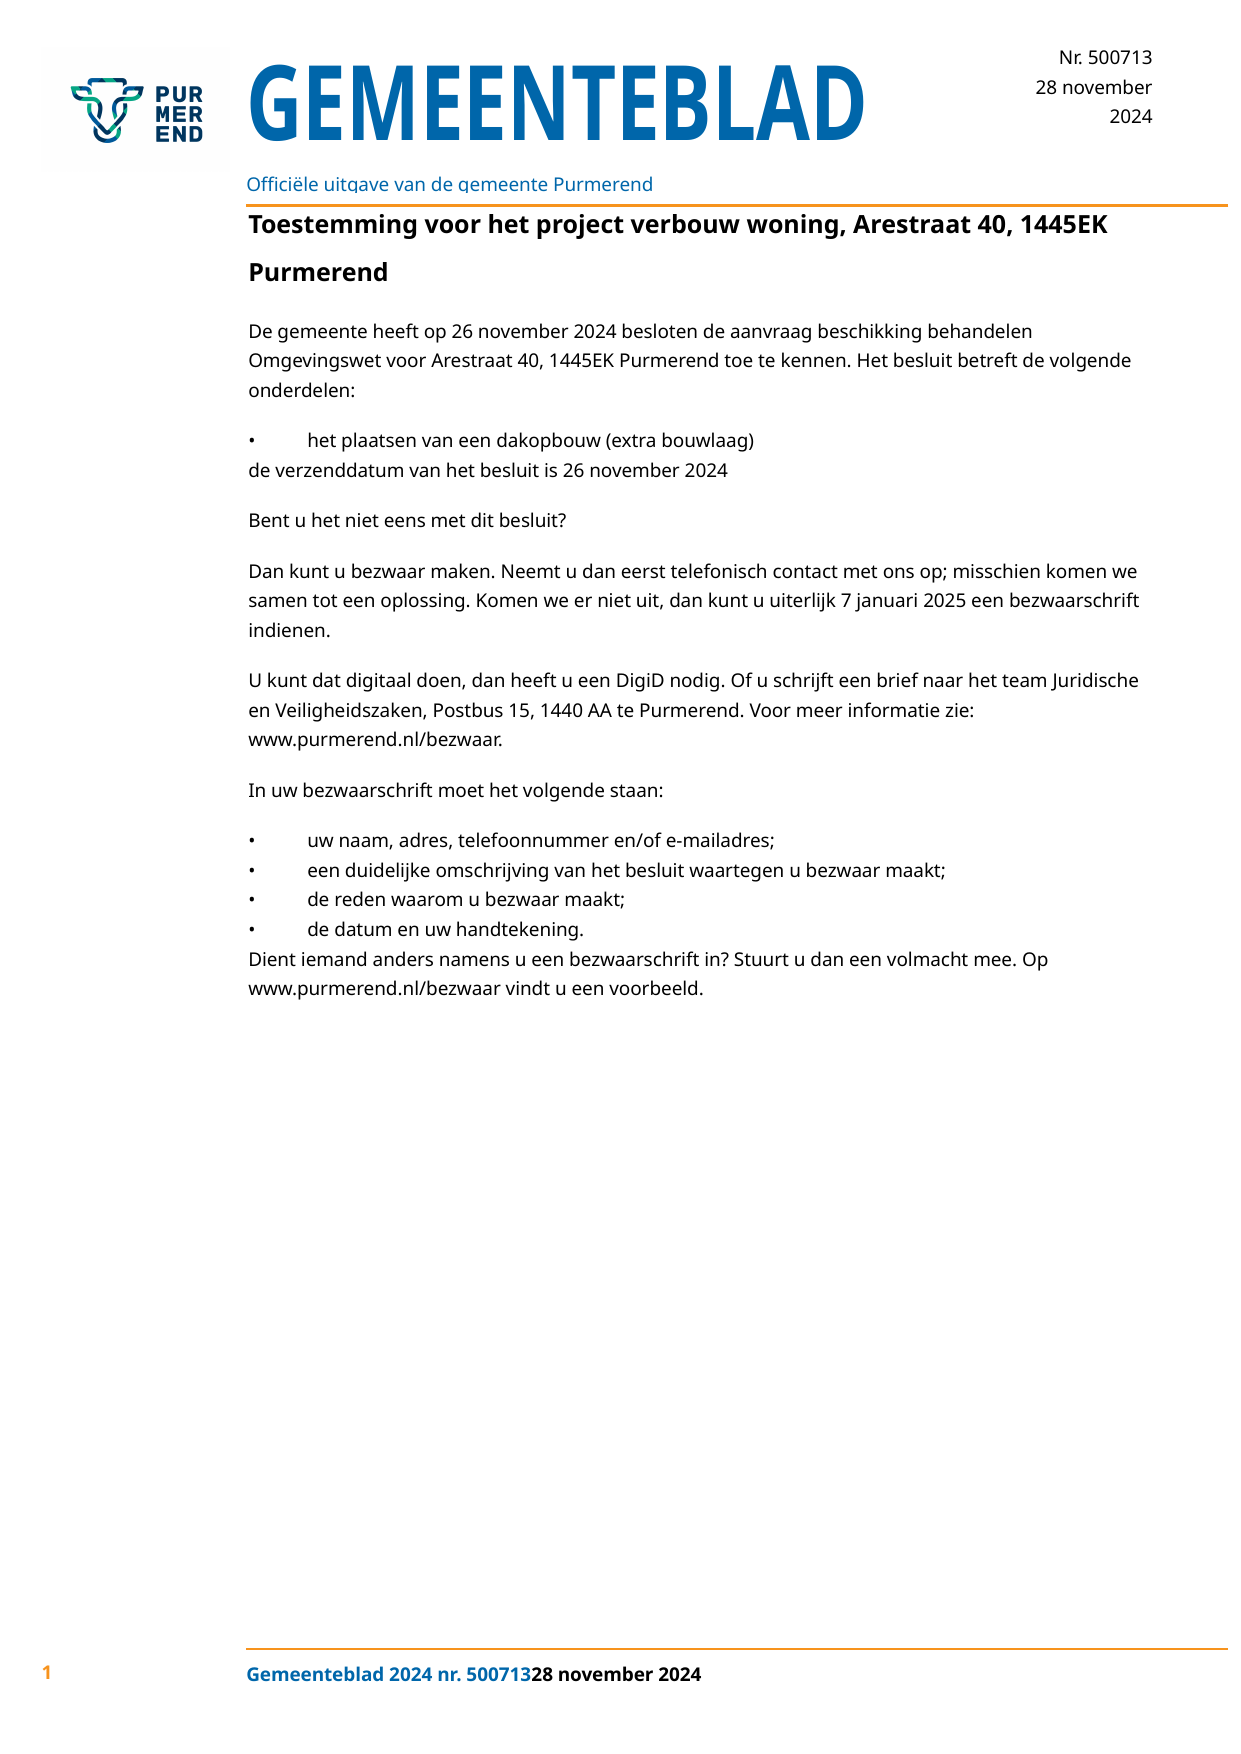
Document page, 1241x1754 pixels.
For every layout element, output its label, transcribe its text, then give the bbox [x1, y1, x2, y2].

text Bent u het niet eens met dit besluit? [248, 507, 1152, 533]
text U kunt dat digitaal doen, dan heeft u een DigiD nodig. Of u schrijft een brief naar het team Juridische en Veiligheidszaken, Postbus 15, 1440 AA te Purmerend. Voor meer informatie zie: www.purmerend.nl/bezwaar. [248, 667, 1152, 752]
text Dan kunt u bezwaar maken. Neemt u dan eerst telefonisch contact met ons op; misschien komen we samen tot een oplossing. Komen we er niet uit, dan kunt u uiterlijk 7 januari 2025 een bezwaarschrift indienen. [248, 558, 1152, 643]
list uw naam, adres, telefoonnummer en/of e-mailadres; [248, 827, 1152, 853]
text In uw bezwaarschrift moet het volgende staan: [248, 777, 1152, 803]
text de verzenddatum van het besluit is 26 november 2024 [248, 457, 1152, 483]
picture [41, 47, 231, 172]
list het plaatsen van een dakopbouw (extra bouwlaag) [248, 427, 1152, 453]
list een duidelijke omschrijving van het besluit waartegen u bezwaar maakt; [248, 857, 1152, 883]
text Dient iemand anders namens u een bezwaarschrift in? Stuurt u dan een volmacht mee. Op www.purmerend.nl/bezwaar vindt u een voorbeeld. [248, 946, 1152, 1001]
list de datum en uw handtekening. [248, 916, 1152, 942]
text Toestemming voor het project verbouw woning, Arestraat 40, 1445EK Purmerend [248, 207, 1152, 288]
list de reden waarom u bezwaar maakt; [248, 887, 1152, 912]
text De gemeente heeft op 26 november 2024 besloten de aanvraag beschikking behandelen Omgevingswet voor Arestraat 40, 1445EK Purmerend toe te kennen. Het besluit betreft de volgende onderdelen: [248, 318, 1152, 403]
